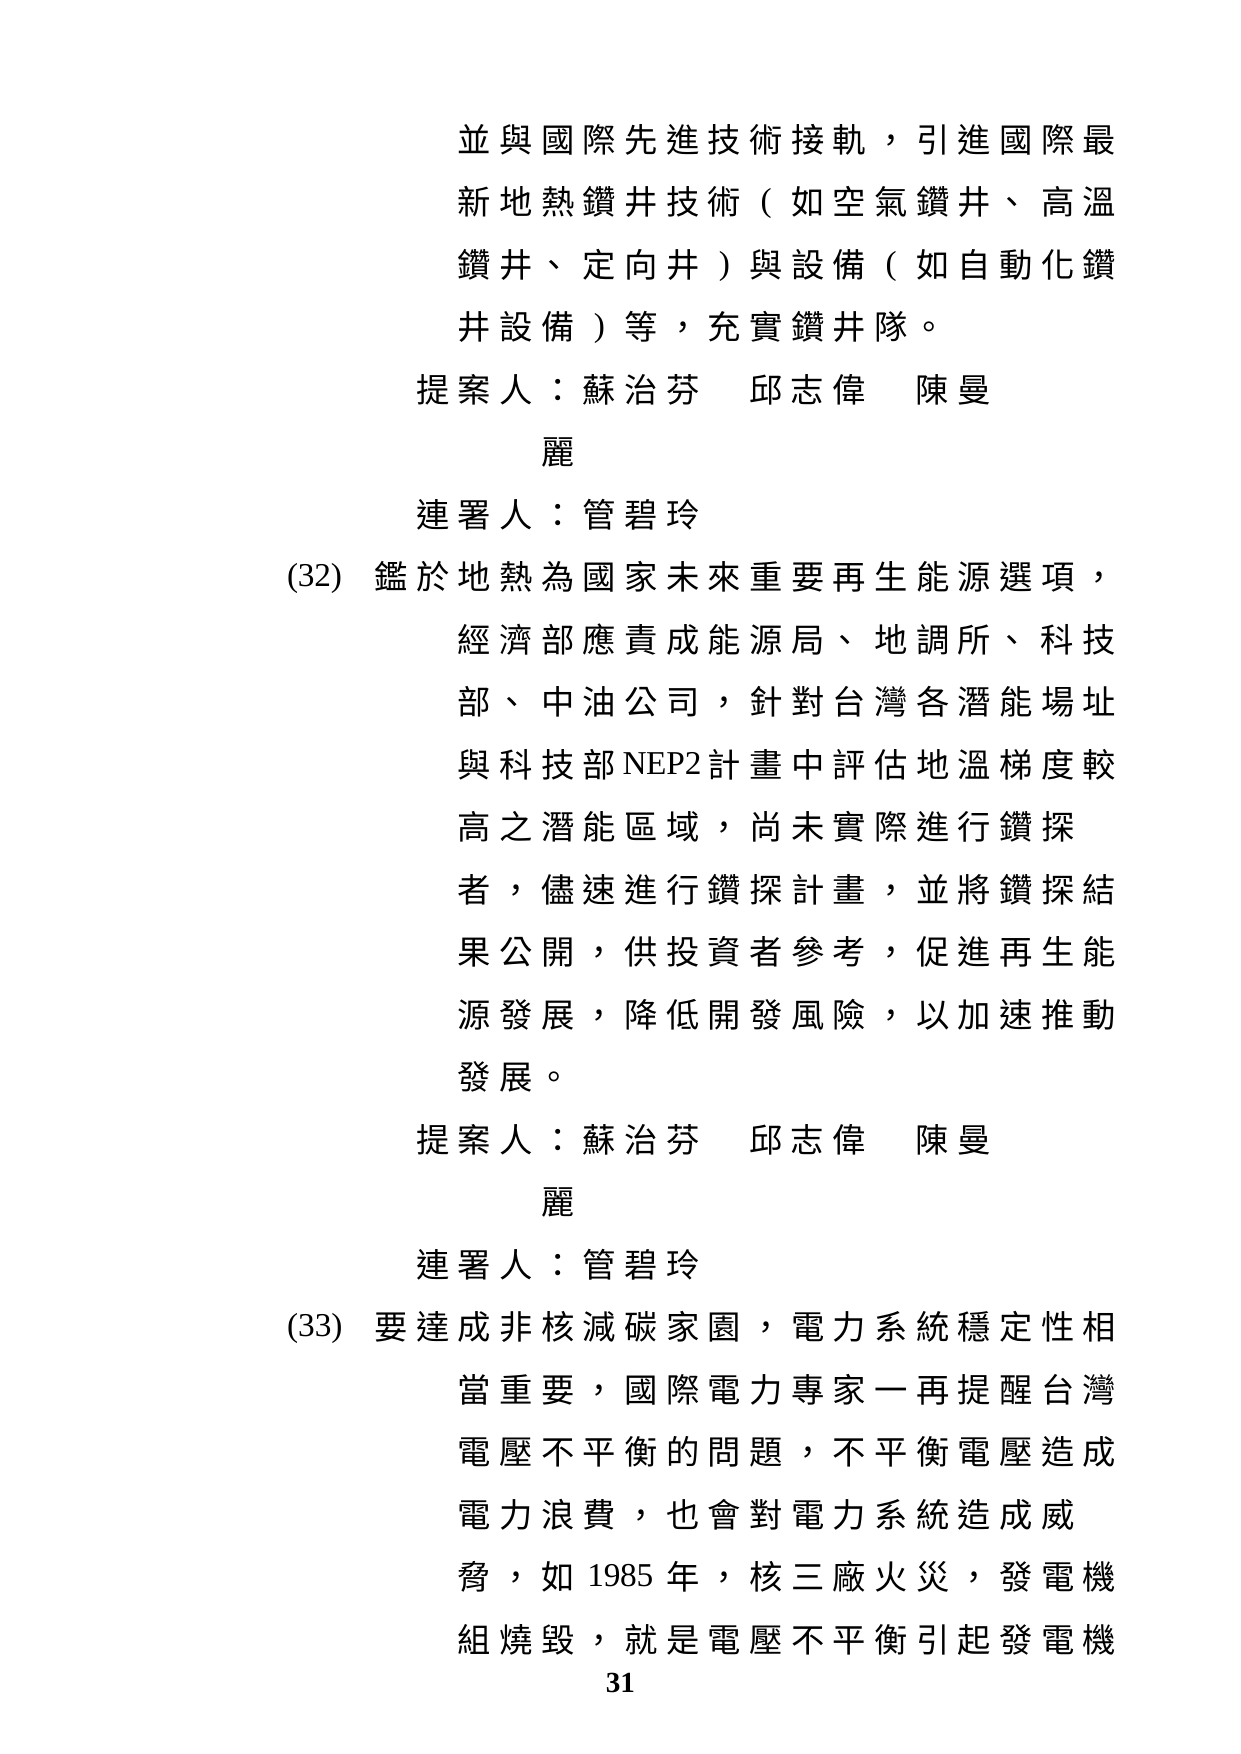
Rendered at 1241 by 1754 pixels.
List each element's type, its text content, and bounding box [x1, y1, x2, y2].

list 鑑於地熱為國家未來重要再生能源選項，經濟部應責成能源局、地調所、科技部、中油公司，針對台灣各潛能場址與科技部NEP2計畫中評估地溫梯度較高之潛能區域，尚未實際進行鑽探者，儘速進行鑽探計畫，並將鑽探結果公開，供投資者參考，促進再生能源發展，降低開發風險，以加速推動發展。 [273, 533, 1120, 1096]
list 要達成非核減碳家園，電力系統穩定性相當重要，國際電力專家一再提醒台灣電壓不平衡的問題，不平衡電壓造成電力浪費，也會對電力系統造成威脅，如1985年，核三廠火災，發電機組燒毀，就是電壓不平衡引起發電機 [273, 1283, 1120, 1658]
text 提案人：蘇治芬 邱志偉 陳曼麗 [394, 1096, 1016, 1221]
text 連署人：管碧玲 [394, 1221, 1016, 1283]
text 連署人：管碧玲 [394, 471, 1016, 533]
list 並與國際先進技術接軌，引進國際最新地熱鑽井技術(如空氣鑽井、高溫鑽井、定向井)與設備(如自動化鑽井設備)等，充實鑽井隊。 [273, 96, 1120, 346]
text 提案人：蘇治芬 邱志偉 陳曼麗 [394, 346, 1016, 471]
